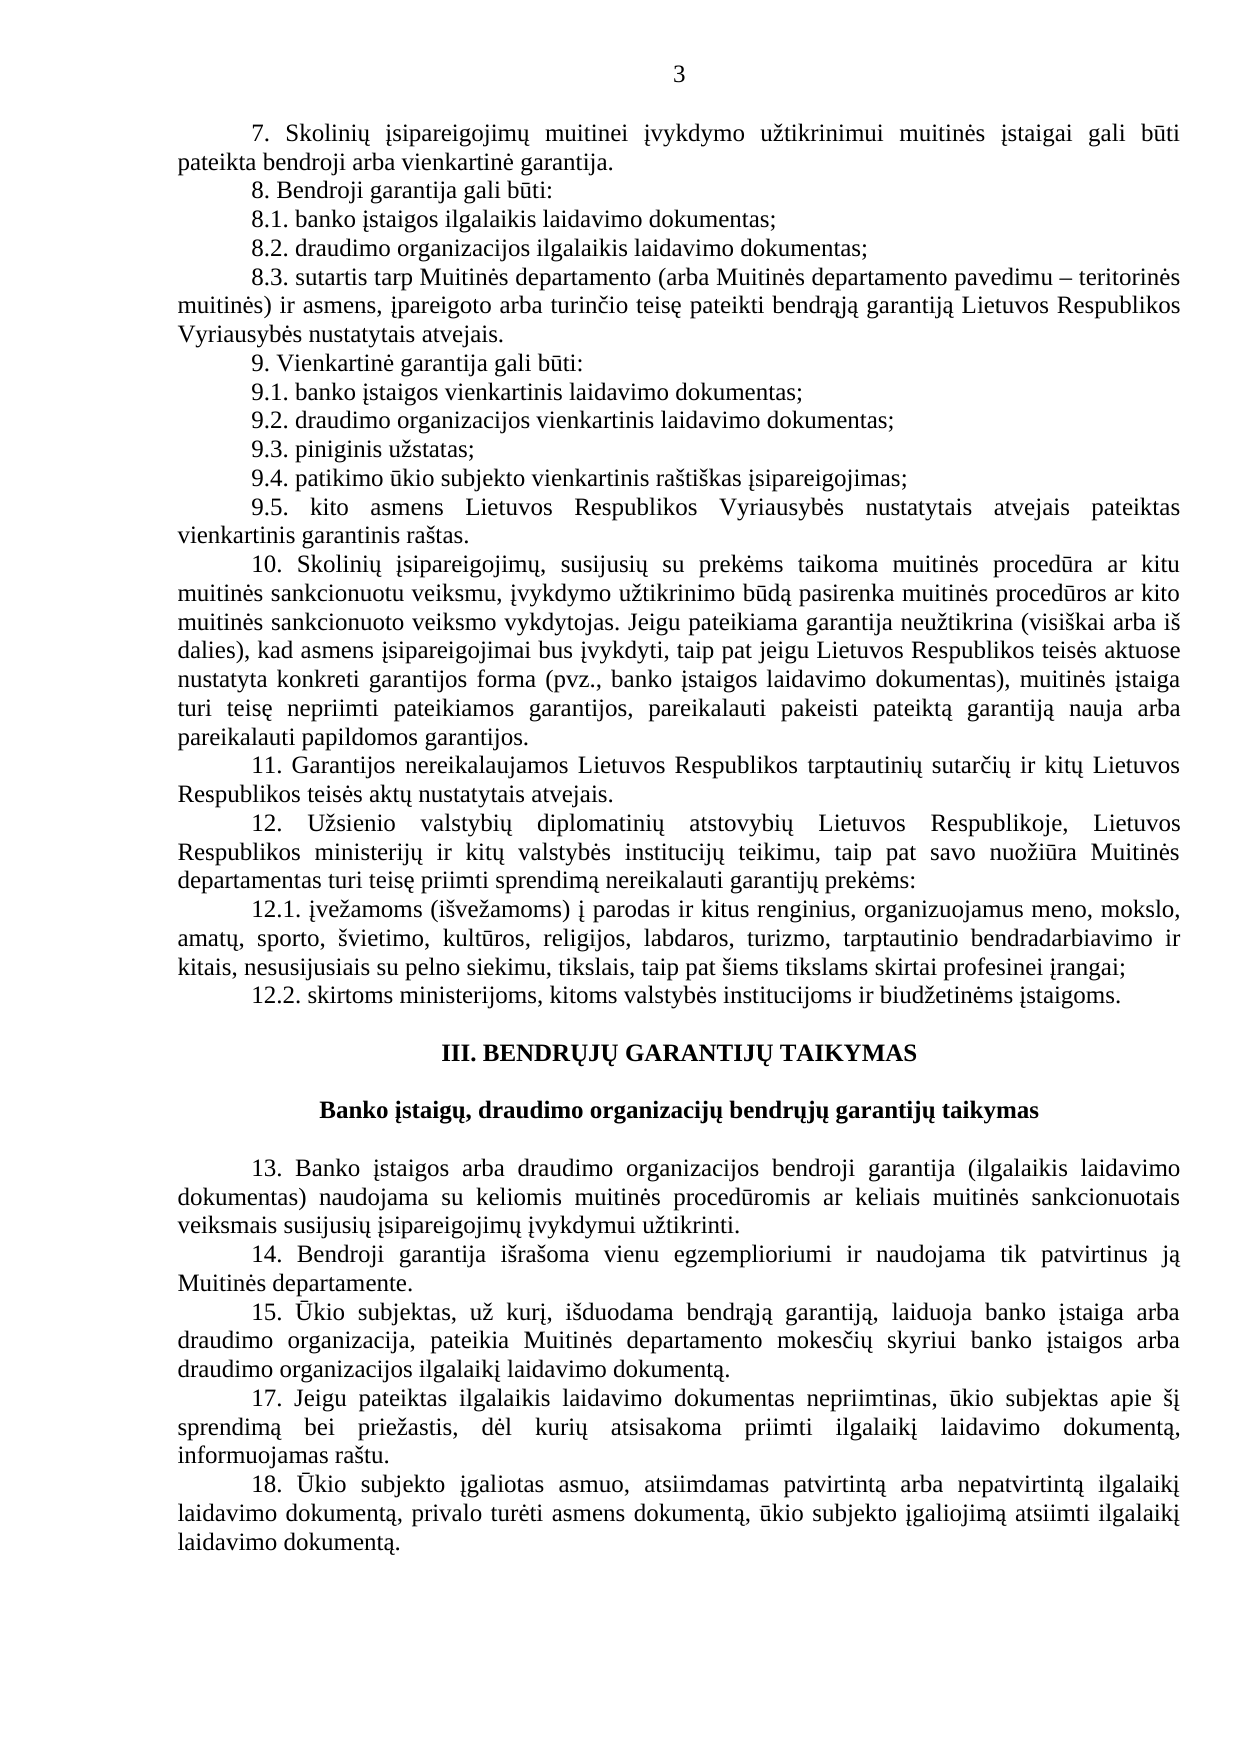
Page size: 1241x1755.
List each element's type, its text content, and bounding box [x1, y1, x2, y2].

text 12.2. skirtoms ministerijoms, kitoms valstybės institucijoms ir biudžetinėms įstaigoms. [177, 981, 1181, 1009]
text 9. Vienkartinė garantija gali būti: [177, 348, 1181, 377]
text 17. Jeigu pateiktas ilgalaikis laidavimo dokumentas nepriimtinas, ūkio subjektas apie šį sprendimą bei priežastis, dėl kurių atsisakoma priimti ilgalaikį laidavimo dokumentą, informuojamas raštu. [177, 1383, 1181, 1469]
text 12.1. įvežamoms (išvežamoms) į parodas ir kitus renginius, organizuojamus meno, mokslo, amatų, sporto, švietimo, kultūros, religijos, labdaros, turizmo, tarptautinio bendradarbiavimo ir kitais, nesusijusiais su pelno siekimu, tikslais, taip pat šiems tikslams skirtai profesinei įrangai; [177, 894, 1181, 981]
text 8. Bendroji garantija gali būti: [177, 176, 1181, 204]
text 7. Skolinių įsipareigojimų muitinei įvykdymo užtikrinimui muitinės įstaigai gali būti pateikta bendroji arba vienkartinė garantija. [177, 118, 1181, 176]
text 18. Ūkio subjekto įgaliotas asmuo, atsiimdamas patvirtintą arba nepatvirtintą ilgalaikį laidavimo dokumentą, privalo turėti asmens dokumentą, ūkio subjekto įgaliojimą atsiimti ilgalaikį laidavimo dokumentą. [177, 1469, 1181, 1556]
text 8.1. banko įstaigos ilgalaikis laidavimo dokumentas; [177, 204, 1181, 233]
text 13. Banko įstaigos arba draudimo organizacijos bendroji garantija (ilgalaikis laidavimo dokumentas) naudojama su keliomis muitinės procedūromis ar keliais muitinės sankcionuotais veiksmais susijusių įsipareigojimų įvykdymui užtikrinti. [177, 1153, 1181, 1239]
text 15. Ūkio subjektas, už kurį, išduodama bendrąją garantiją, laiduoja banko įstaiga arba draudimo organizacija, pateikia Muitinės departamento mokesčių skyriui banko įstaigos arba draudimo organizacijos ilgalaikį laidavimo dokumentą. [177, 1297, 1181, 1383]
text 9.2. draudimo organizacijos vienkartinis laidavimo dokumentas; [177, 406, 1181, 434]
text 8.3. sutartis tarp Muitinės departamento (arba Muitinės departamento pavedimu – teritorinės muitinės) ir asmens, įpareigoto arba turinčio teisę pateikti bendrąją garantiją Lietuvos Respublikos Vyriausybės nustatytais atvejais. [177, 262, 1181, 348]
text Banko įstaigų, draudimo organizacijų bendrųjų garantijų taikymas [177, 1096, 1181, 1124]
text 11. Garantijos nereikalaujamos Lietuvos Respublikos tarptautinių sutarčių ir kitų Lietuvos Respublikos teisės aktų nustatytais atvejais. [177, 751, 1181, 808]
text 9.4. patikimo ūkio subjekto vienkartinis raštiškas įsipareigojimas; [177, 463, 1181, 492]
text 9.1. banko įstaigos vienkartinis laidavimo dokumentas; [177, 377, 1181, 406]
text 8.2. draudimo organizacijos ilgalaikis laidavimo dokumentas; [177, 233, 1181, 262]
text III. BENDRŲJŲ GARANTIJŲ TAIKYMAS [177, 1038, 1181, 1067]
text 12. Užsienio valstybių diplomatinių atstovybių Lietuvos Respublikoje, Lietuvos Respublikos ministerijų ir kitų valstybės institucijų teikimu, taip pat savo nuožiūra Muitinės departamentas turi teisę priimti sprendimą nereikalauti garantijų prekėms: [177, 808, 1181, 894]
text 10. Skolinių įsipareigojimų, susijusių su prekėms taikoma muitinės procedūra ar kitu muitinės sankcionuotu veiksmu, įvykdymo užtikrinimo būdą pasirenka muitinės procedūros ar kito muitinės sankcionuoto veiksmo vykdytojas. Jeigu pateikiama garantija neužtikrina (visiškai arba iš dalies), kad asmens įsipareigojimai bus įvykdyti, taip pat jeigu Lietuvos Respublikos teisės aktuose nustatyta konkreti garantijos forma (pvz., banko įstaigos laidavimo dokumentas), muitinės įstaiga turi teisę nepriimti pateikiamos garantijos, pareikalauti pakeisti pateiktą garantiją nauja arba pareikalauti papildomos garantijos. [177, 549, 1181, 751]
text 14. Bendroji garantija išrašoma vienu egzemplioriumi ir naudojama tik patvirtinus ją Muitinės departamente. [177, 1239, 1181, 1297]
text 9.3. piniginis užstatas; [177, 434, 1181, 463]
text 9.5. kito asmens Lietuvos Respublikos Vyriausybės nustatytais atvejais pateiktas vienkartinis garantinis raštas. [177, 492, 1181, 549]
